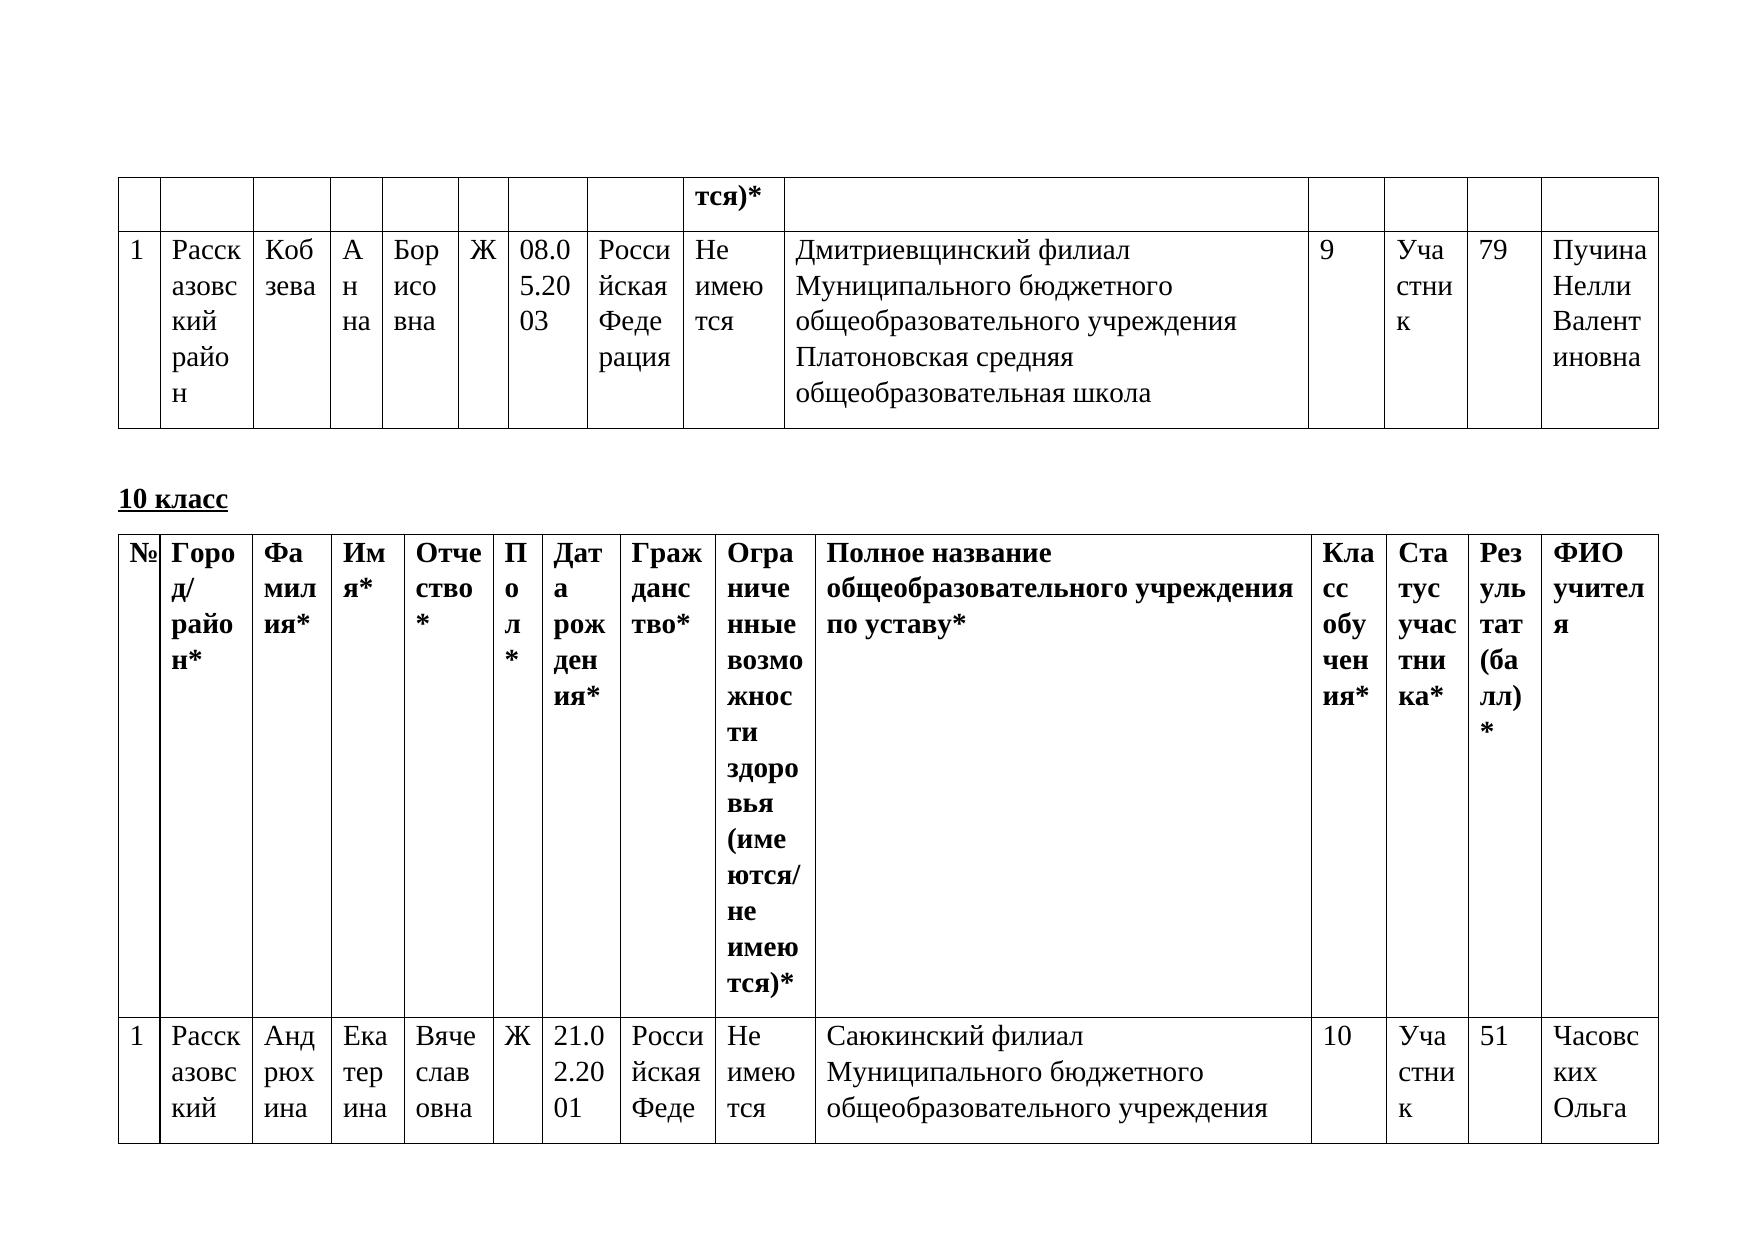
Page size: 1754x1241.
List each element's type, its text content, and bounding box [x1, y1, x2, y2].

table_cell Часовских Ольга [1542, 1018, 1658, 1142]
text 10 класс [118, 481, 1636, 515]
table_header [509, 178, 587, 231]
table_cell 21.02.2001 [543, 1018, 620, 1142]
table_cell Ж [459, 232, 508, 428]
table_header [785, 178, 1308, 231]
table_header [331, 178, 382, 231]
table_header Результат (балл)* [1469, 535, 1541, 1017]
table_header Имя* [332, 535, 404, 1017]
table_header [1385, 178, 1467, 231]
table_header Фамилия* [253, 535, 331, 1017]
table_cell Екатерина [332, 1018, 404, 1142]
table_header Класс обучения* [1312, 535, 1386, 1017]
table_cell Пучина Нелли Валентиновна [1542, 232, 1658, 428]
table_cell Участник [1387, 1018, 1468, 1142]
table_header тся)* [684, 178, 784, 231]
table_cell 1 [119, 1018, 159, 1142]
table_header [459, 178, 508, 231]
table_cell Кобзева [254, 232, 330, 428]
table_header [1542, 178, 1658, 231]
table_header [1309, 178, 1384, 231]
table_header Город/район* [161, 535, 252, 1017]
table_cell Ж [494, 1018, 542, 1142]
table_cell Участник [1385, 232, 1467, 428]
table_header [254, 178, 330, 231]
table_header Гражданство* [621, 535, 715, 1017]
table_cell Андрюхина [253, 1018, 331, 1142]
table_header [1468, 178, 1541, 231]
table_cell Саюкинский филиал Муниципального бюджетного общеобразовательного учреждения [816, 1018, 1311, 1142]
table_cell 9 [1309, 232, 1384, 428]
table_header Ограниченные возможности здоровья (имеются/не имеются)* [716, 535, 815, 1017]
table_header [588, 178, 683, 231]
table_header № [119, 535, 159, 1017]
table_cell 1 [119, 232, 160, 428]
table_header [119, 178, 160, 231]
table_cell Рассказовский район [161, 232, 253, 428]
table_cell Российская Федерация [588, 232, 683, 428]
table_header [383, 178, 458, 231]
table_header Пол* [494, 535, 542, 1017]
table_header Статус участника* [1387, 535, 1468, 1017]
table_cell 79 [1468, 232, 1541, 428]
table_cell Вячеславовна [405, 1018, 493, 1142]
table_header Полное название общеобразовательного учреждения по уставу* [816, 535, 1311, 1017]
table_header ФИО учителя [1542, 535, 1658, 1017]
table_cell 10 [1312, 1018, 1386, 1142]
table_header Дата рождения* [543, 535, 620, 1017]
table_cell Дмитриевщинский филиал Муниципального бюджетного общеобразовательного учреждения Платоновская средняя общеобразовательная школа [785, 232, 1308, 428]
table_cell Борисовна [383, 232, 458, 428]
table_cell 51 [1469, 1018, 1541, 1142]
table_cell Анна [331, 232, 382, 428]
table_header [161, 178, 253, 231]
table_cell 08.05.2003 [509, 232, 587, 428]
table_cell Не имеются [716, 1018, 815, 1142]
table_cell Рассказовский [161, 1018, 252, 1142]
table_cell Не имеются [684, 232, 784, 428]
table_header Отчество* [405, 535, 493, 1017]
table_cell Российская Феде [621, 1018, 715, 1142]
